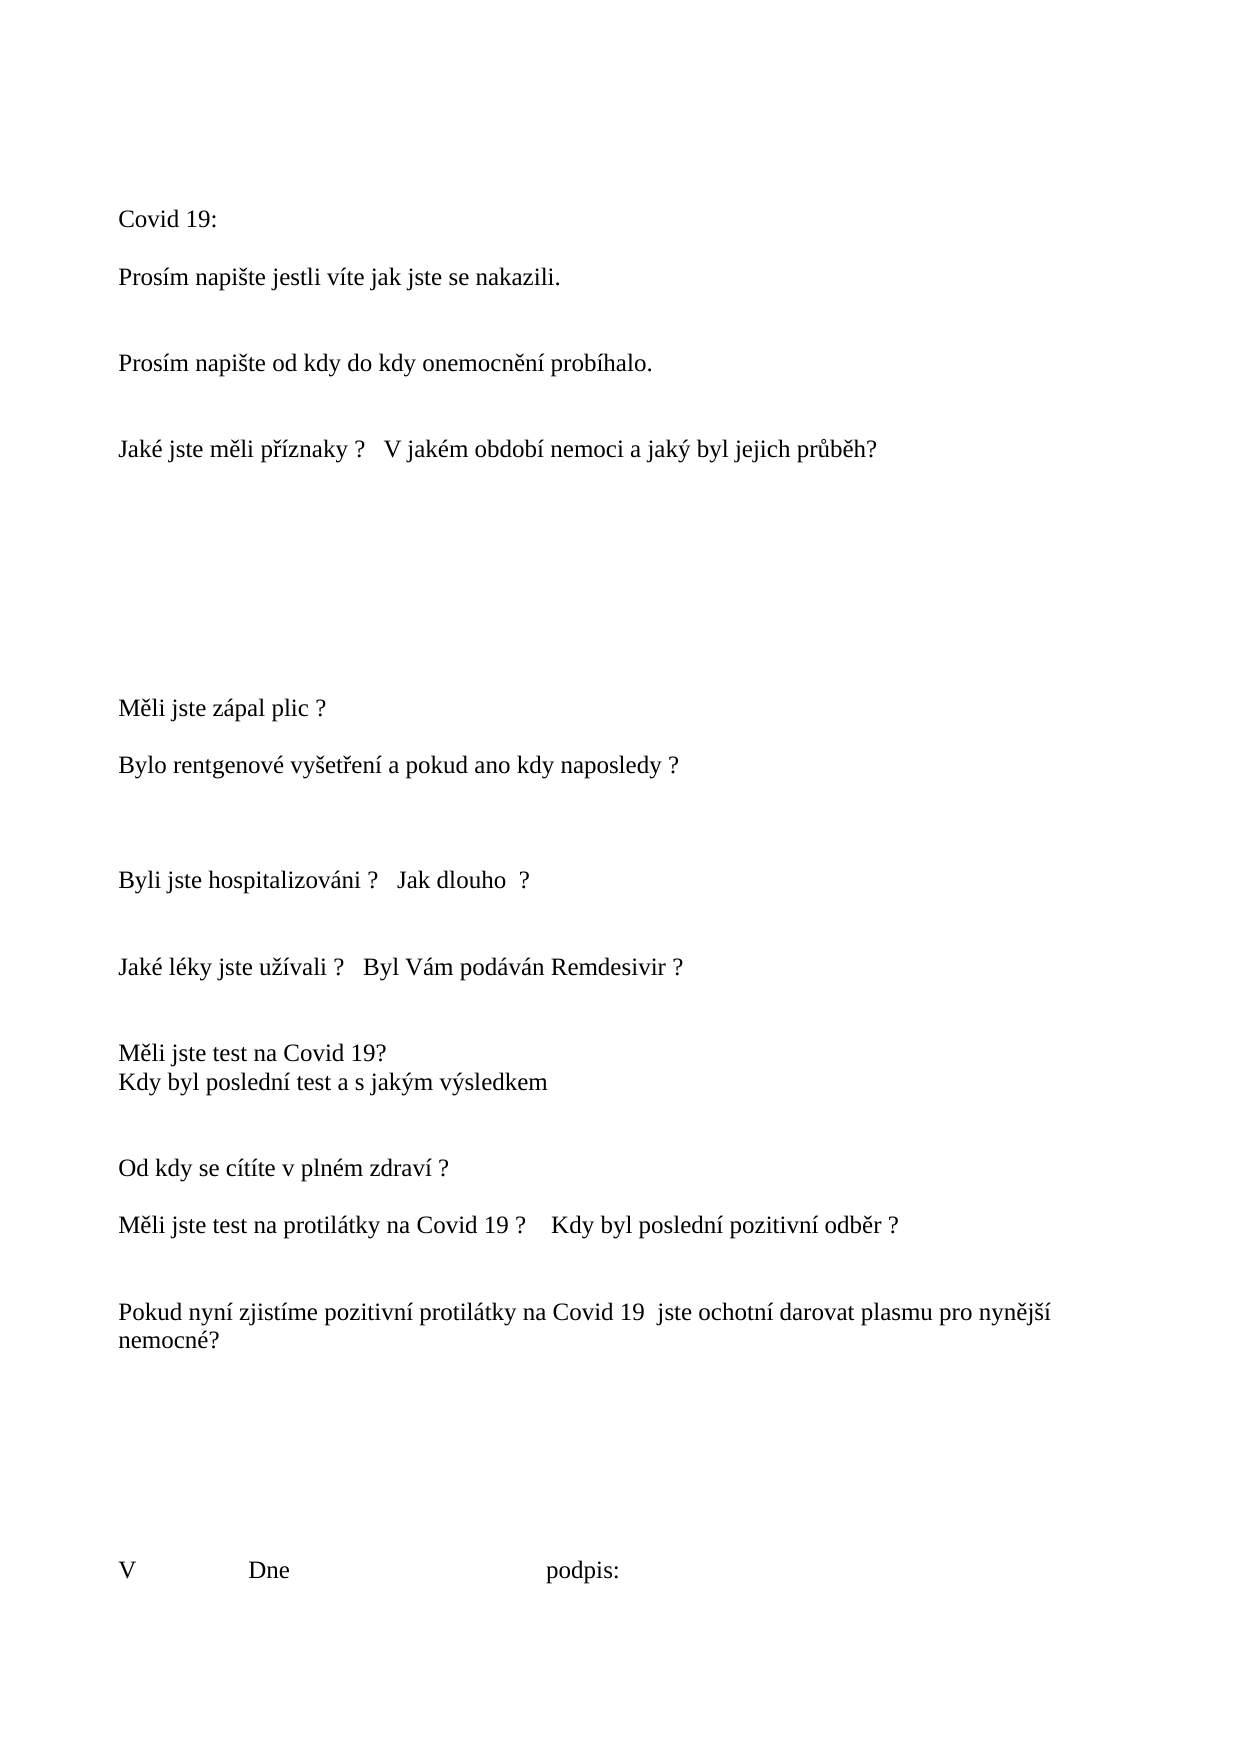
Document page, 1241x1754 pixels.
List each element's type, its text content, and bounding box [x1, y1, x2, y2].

text Měli jste test na protilátky na Covid 19 ? Kdy byl poslední pozitivní odběr ? [118, 1211, 1122, 1239]
text Bylo rentgenové vyšetření a pokud ano kdy naposledy ? [118, 751, 1122, 779]
text Měli jste test na Covid 19? [118, 1038, 1122, 1067]
text Byli jste hospitalizováni ? Jak dlouho ? [118, 866, 1122, 894]
text Jaké jste měli příznaky ? V jakém období nemoci a jaký byl jejich průběh? [118, 434, 1122, 463]
text Měli jste zápal plic ? [118, 693, 1122, 722]
text Od kdy se cítíte v plném zdraví ? [118, 1153, 1122, 1182]
text Covid 19: [118, 204, 1122, 233]
text V Dne podpis: [118, 1556, 1122, 1584]
text Pokud nyní zjistíme pozitivní protilátky na Covid 19 jste ochotní darovat plasmu pro nynější nemocné? [118, 1297, 1122, 1354]
text Prosím napište od kdy do kdy onemocnění probíhalo. [118, 348, 1122, 377]
text Prosím napište jestli víte jak jste se nakazili. [118, 262, 1122, 291]
text Kdy byl poslední test a s jakým výsledkem [118, 1067, 1122, 1096]
text Jaké léky jste užívali ? Byl Vám podáván Remdesivir ? [118, 952, 1122, 981]
